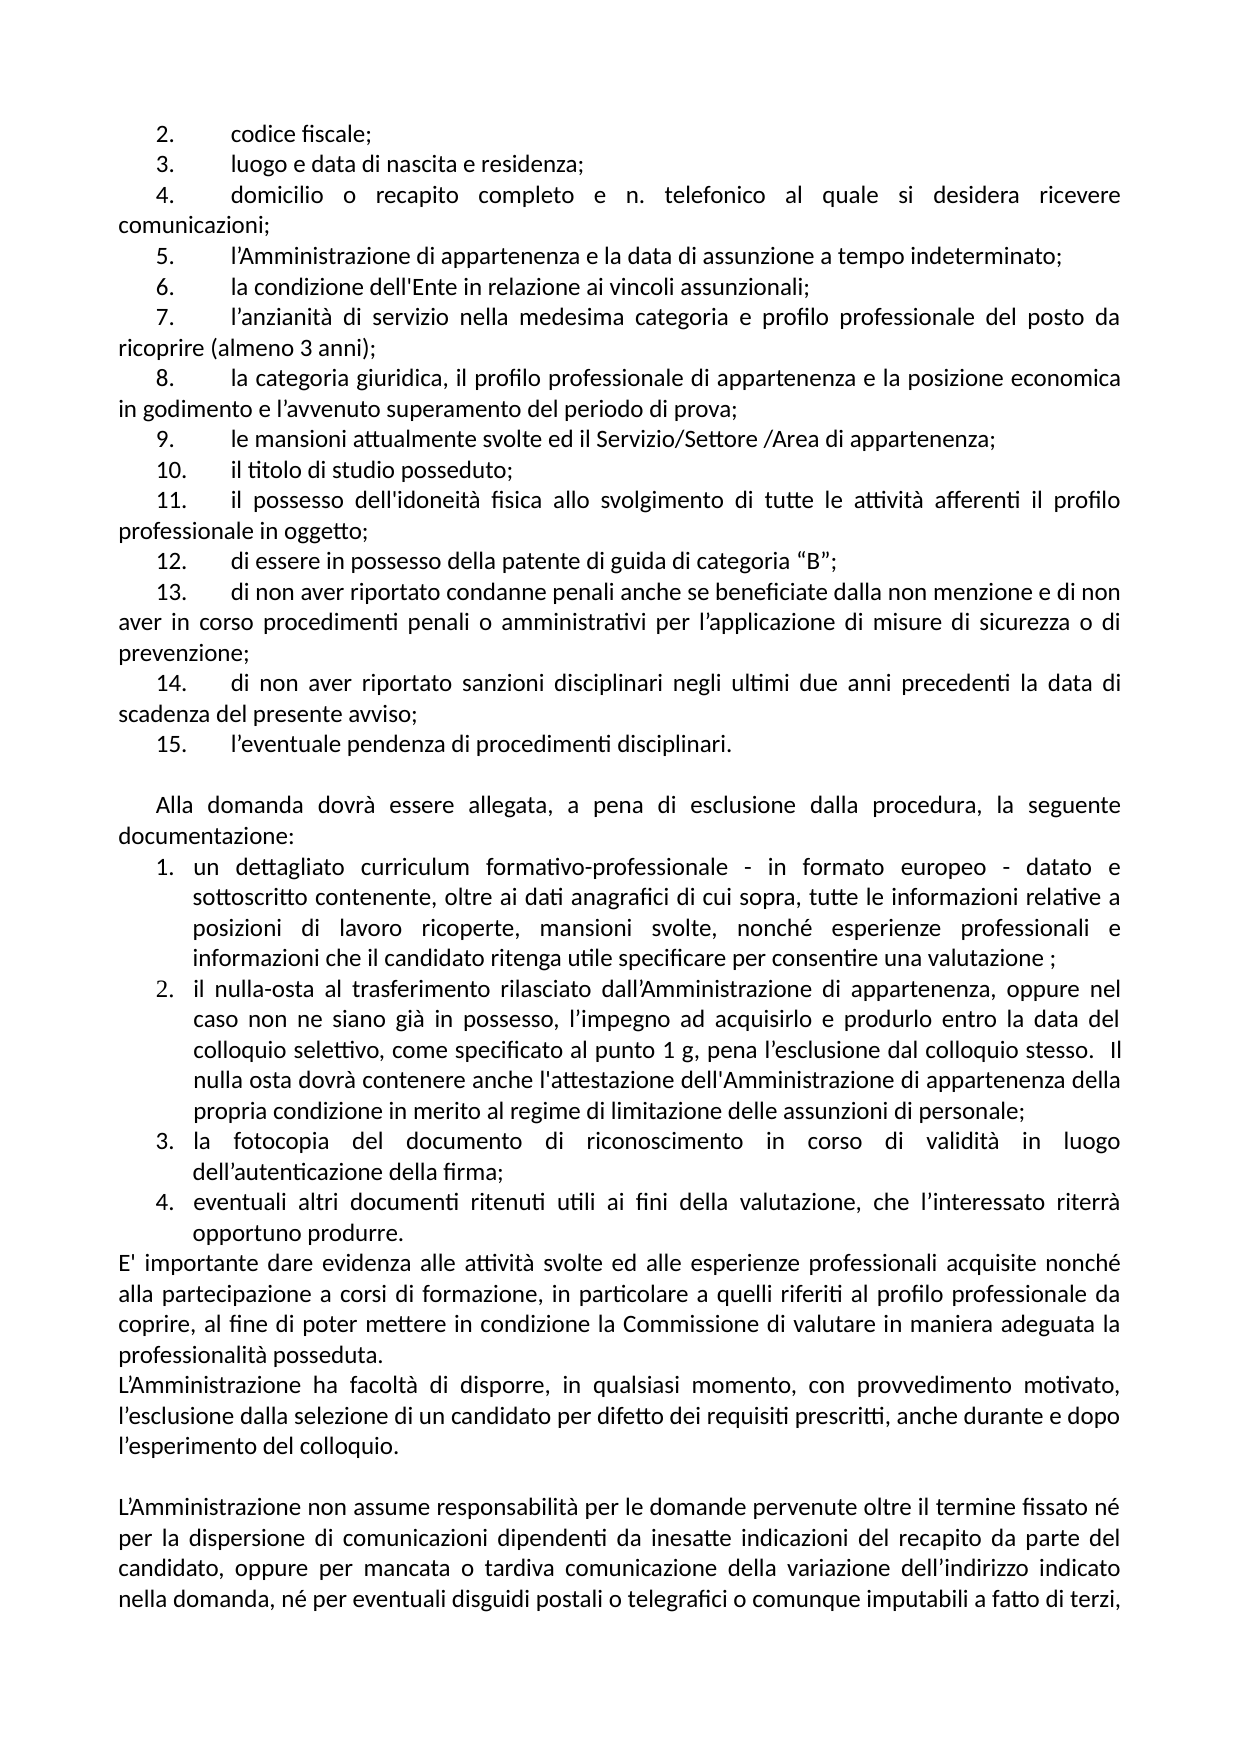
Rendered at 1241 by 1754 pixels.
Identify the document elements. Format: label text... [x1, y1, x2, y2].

list il titolo di studio posseduto; [118, 454, 1122, 484]
list luogo e data di nascita e residenza; [118, 149, 1122, 179]
list le mansioni attualmente svolte ed il Servizio/Settore /Area di appartenenza; [118, 423, 1122, 454]
list eventuali altri documenti ritenuti utili ai fini della valutazione, che l’interessato riterrà opportuno produrre. [155, 1186, 1122, 1247]
list domicilio o recapito completo e n. telefonico al quale si desidera ricevere comunicazioni; [118, 179, 1122, 240]
text E' importante dare evidenza alle attività svolte ed alle esperienze professionali acquisite nonché alla partecipazione a corsi di formazione, in particolare a quelli riferiti al profilo professionale da coprire, al fine di poter mettere in condizione la Commissione di valutare in maniera adeguata la professionalità posseduta. [118, 1247, 1122, 1369]
list l’eventuale pendenza di procedimenti disciplinari. [118, 728, 1122, 759]
text L’Amministrazione ha facoltà di disporre, in qualsiasi momento, con provvedimento motivato, l’esclusione dalla selezione di un candidato per difetto dei requisiti prescritti, anche durante e dopo l’esperimento del colloquio. [118, 1369, 1122, 1461]
list la fotocopia del documento di riconoscimento in corso di validità in luogo dell’autenticazione della firma; [155, 1125, 1122, 1186]
text L’Amministrazione non assume responsabilità per le domande pervenute oltre il termine fissato né per la dispersione di comunicazioni dipendenti da inesatte indicazioni del recapito da parte del candidato, oppure per mancata o tardiva comunicazione della variazione dell’indirizzo indicato nella domanda, né per eventuali disguidi postali o telegrafici o comunque imputabili a fatto di terzi, [118, 1492, 1122, 1614]
list il possesso dell'idoneità fisica allo svolgimento di tutte le attività afferenti il profilo professionale in oggetto; [118, 484, 1122, 545]
text Alla domanda dovrà essere allegata, a pena di esclusione dalla procedura, la seguente documentazione: [118, 789, 1122, 851]
list la condizione dell'Ente in relazione ai vincoli assunzionali; [118, 271, 1122, 301]
list l’anzianità di servizio nella medesima categoria e profilo professionale del posto da ricoprire (almeno 3 anni); [118, 301, 1122, 362]
list di non aver riportato sanzioni disciplinari negli ultimi due anni precedenti la data di scadenza del presente avviso; [118, 667, 1122, 728]
list di essere in possesso della patente di guida di categoria “B”; [118, 545, 1122, 576]
list l’Amministrazione di appartenenza e la data di assunzione a tempo indeterminato; [118, 240, 1122, 271]
list la categoria giuridica, il profilo professionale di appartenenza e la posizione economica in godimento e l’avvenuto superamento del periodo di prova; [118, 362, 1122, 423]
list codice fiscale; [118, 118, 1122, 149]
list il nulla-osta al trasferimento rilasciato dall’Amministrazione di appartenenza, oppure nel caso non ne siano già in possesso, l’impegno ad acquisirlo e produrlo entro la data del colloquio selettivo, come specificato al punto 1 g, pena l’esclusione dal colloquio stesso. Il nulla osta dovrà contenere anche l'attestazione dell'Amministrazione di appartenenza della propria condizione in merito al regime di limitazione delle assunzioni di personale; [156, 973, 1122, 1125]
list un dettagliato curriculum formativo-professionale - in formato europeo - datato e sottoscritto contenente, oltre ai dati anagrafici di cui sopra, tutte le informazioni relative a posizioni di lavoro ricoperte, mansioni svolte, nonché esperienze professionali e informazioni che il candidato ritenga utile specificare per consentire una valutazione ; [155, 851, 1122, 973]
list di non aver riportato condanne penali anche se beneficiate dalla non menzione e di non aver in corso procedimenti penali o amministrativi per l’applicazione di misure di sicurezza o di prevenzione; [118, 576, 1122, 667]
